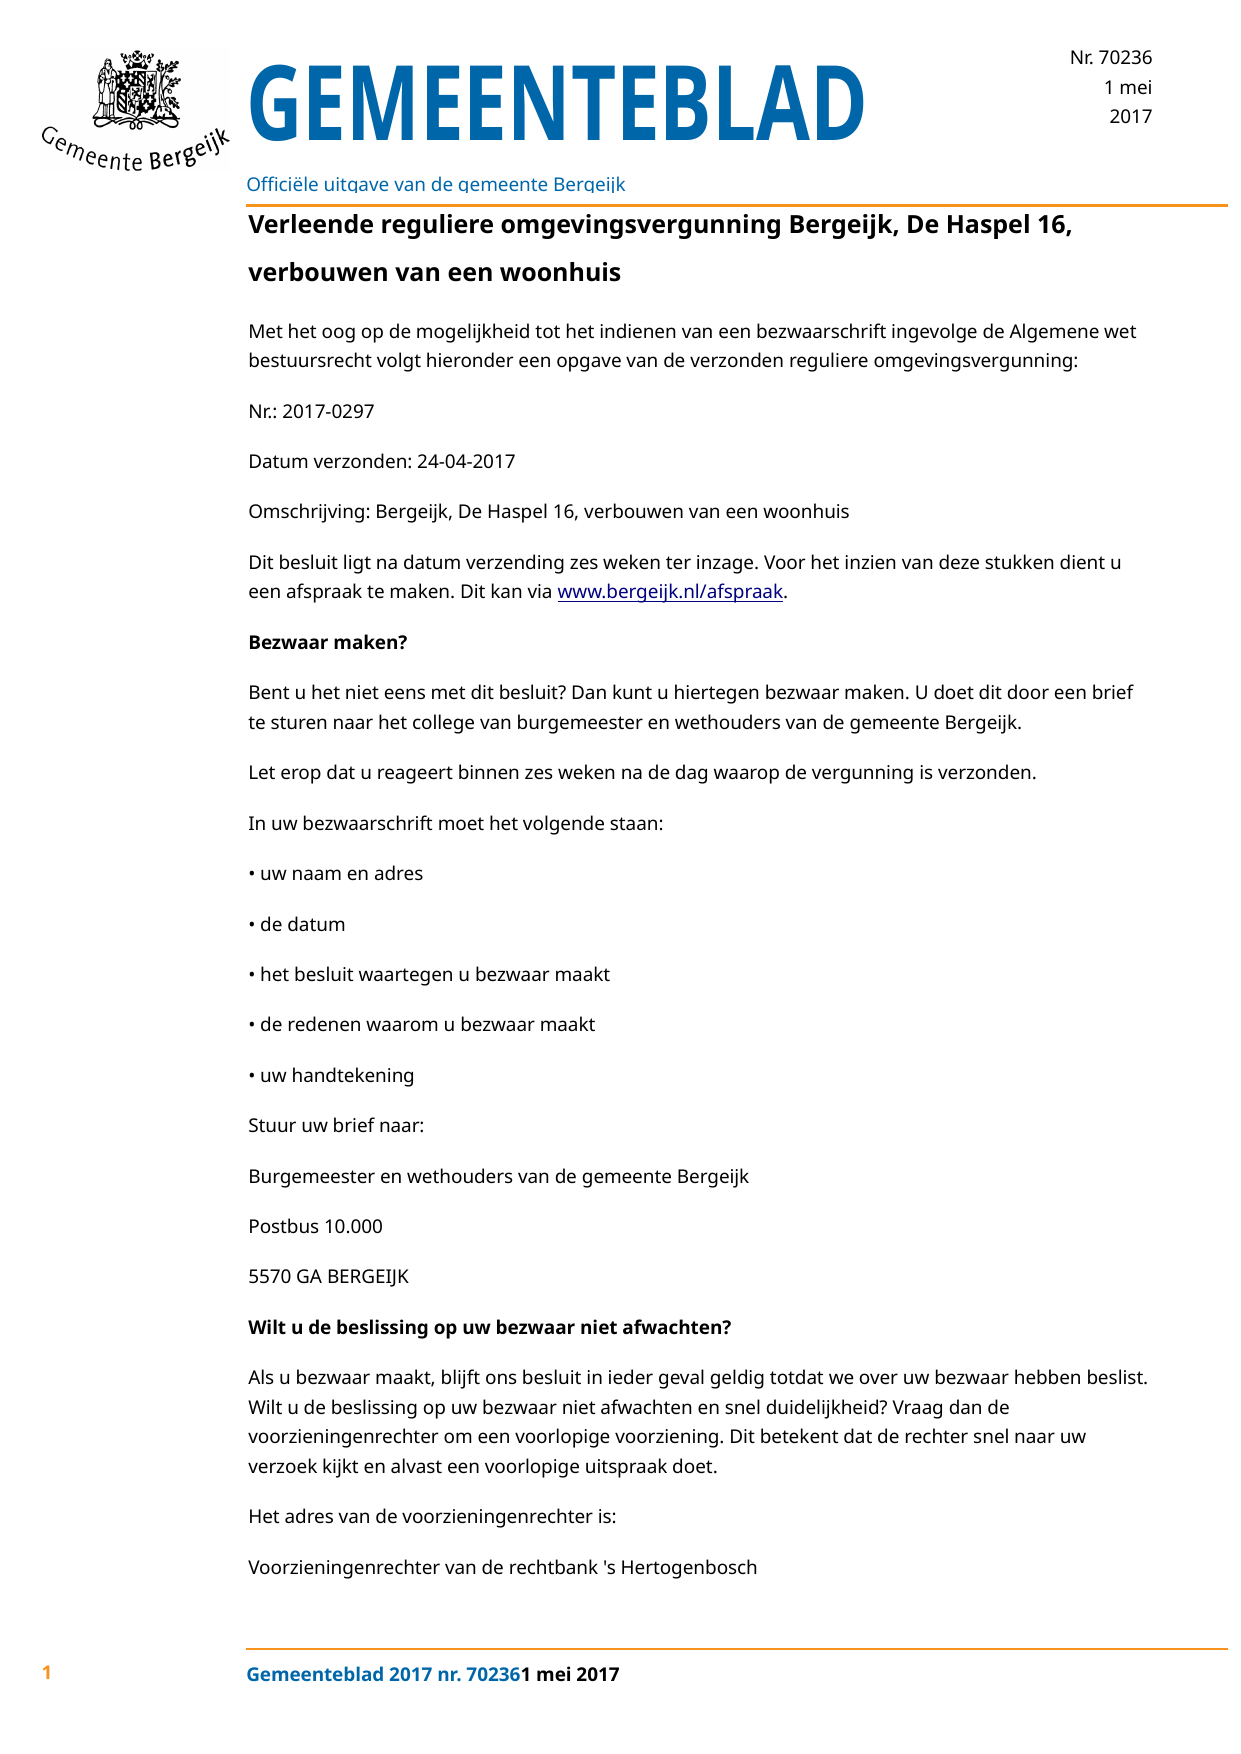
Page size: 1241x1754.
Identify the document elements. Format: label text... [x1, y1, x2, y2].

text • de redenen waarom u bezwaar maakt [248, 1012, 1152, 1037]
text • de datum [248, 911, 1152, 937]
text Bezwaar maken? [248, 629, 1152, 655]
text • uw handtekening [248, 1062, 1152, 1088]
text In uw bezwaarschrift moet het volgende staan: [248, 810, 1152, 836]
text Dit besluit ligt na datum verzending zes weken ter inzage. Voor het inzien van deze stukken dient u een afspraak te maken. Dit kan via www.bergeijk.nl/afspraak. [248, 549, 1152, 604]
text Omschrijving: Bergeijk, De Haspel 16, verbouwen van een woonhuis [248, 499, 1152, 524]
text Bent u het niet eens met dit besluit? Dan kunt u hiertegen bezwaar maken. U doet dit door een brief te sturen naar het college van burgemeester en wethouders van de gemeente Bergeijk. [248, 679, 1152, 735]
text 5570 GA BERGEIJK [248, 1264, 1152, 1289]
text Burgemeester en wethouders van de gemeente Bergeijk [248, 1163, 1152, 1189]
text Het adres van de voorzieningenrechter is: [248, 1504, 1152, 1529]
text Postbus 10.000 [248, 1213, 1152, 1239]
text Datum verzonden: 24-04-2017 [248, 448, 1152, 474]
text Let erop dat u reageert binnen zes weken na de dag waarop de vergunning is verzonden. [248, 759, 1152, 785]
text Voorzieningenrechter van de rechtbank 's Hertogenbosch [248, 1554, 1152, 1580]
text Nr.: 2017-0297 [248, 398, 1152, 424]
text • uw naam en adres [248, 860, 1152, 886]
text Wilt u de beslissing op uw bezwaar niet afwachten? [248, 1314, 1152, 1340]
picture [41, 47, 231, 172]
text Verleende reguliere omgevingsvergunning Bergeijk, De Haspel 16, verbouwen van een woonhuis [248, 207, 1152, 288]
text Stuur uw brief naar: [248, 1112, 1152, 1138]
text Met het oog op de mogelijkheid tot het indienen van een bezwaarschrift ingevolge de Algemene wet bestuursrecht volgt hieronder een opgave van de verzonden reguliere omgevingsvergunning: [248, 318, 1152, 373]
text Als u bezwaar maakt, blijft ons besluit in ieder geval geldig totdat we over uw bezwaar hebben beslist. Wilt u de beslissing op uw bezwaar niet afwachten en snel duidelijkheid? Vraag dan de voorzieningenrechter om een voorlopige voorziening. Dit betekent dat de rechter snel naar uw verzoek kijkt en alvast een voorlopige uitspraak doet. [248, 1364, 1152, 1479]
text • het besluit waartegen u bezwaar maakt [248, 961, 1152, 987]
